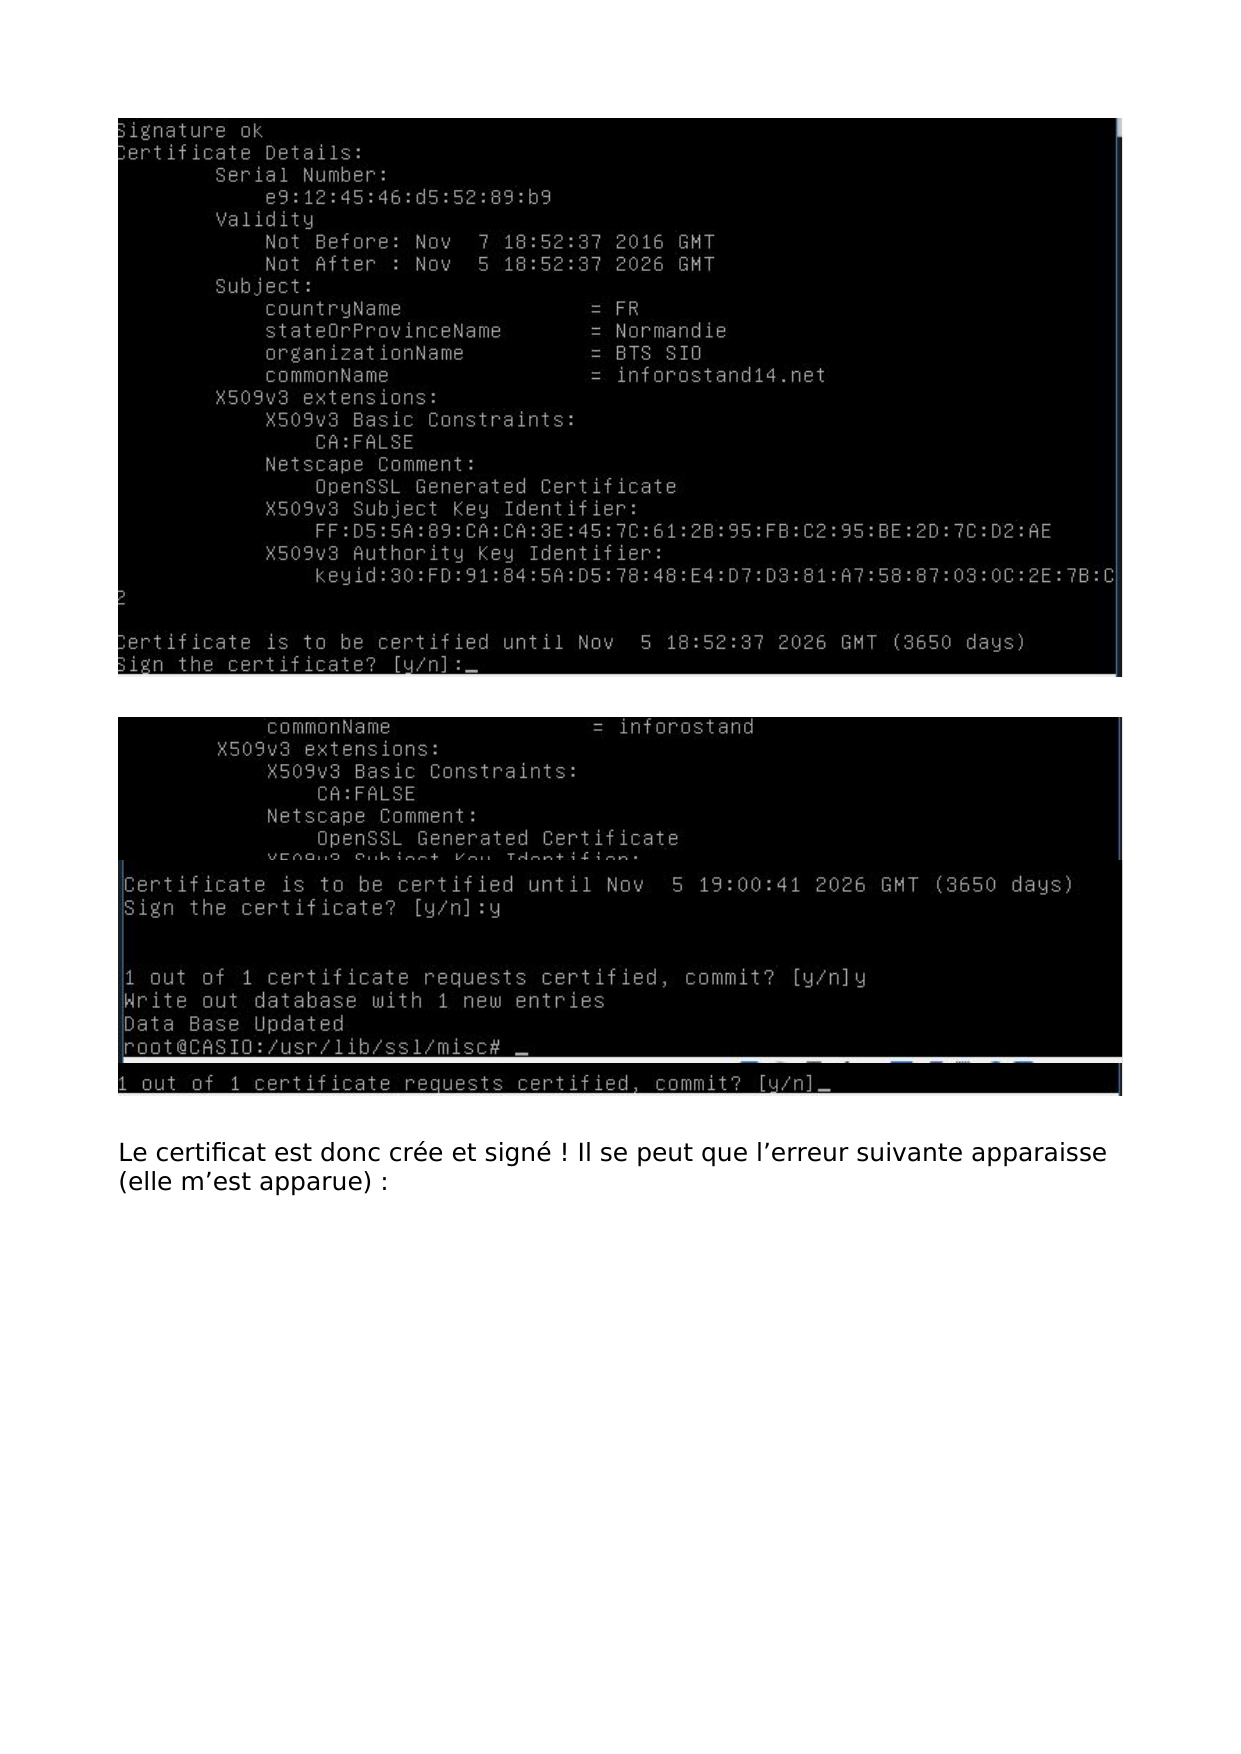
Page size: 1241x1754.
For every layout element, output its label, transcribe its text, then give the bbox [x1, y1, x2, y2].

text Le certificat est donc crée et signé ! Il se peut que l’erreur suivante apparaisse (elle m’est apparue) : [118, 1138, 1122, 1196]
picture [118, 118, 1123, 677]
picture [118, 717, 1123, 1096]
